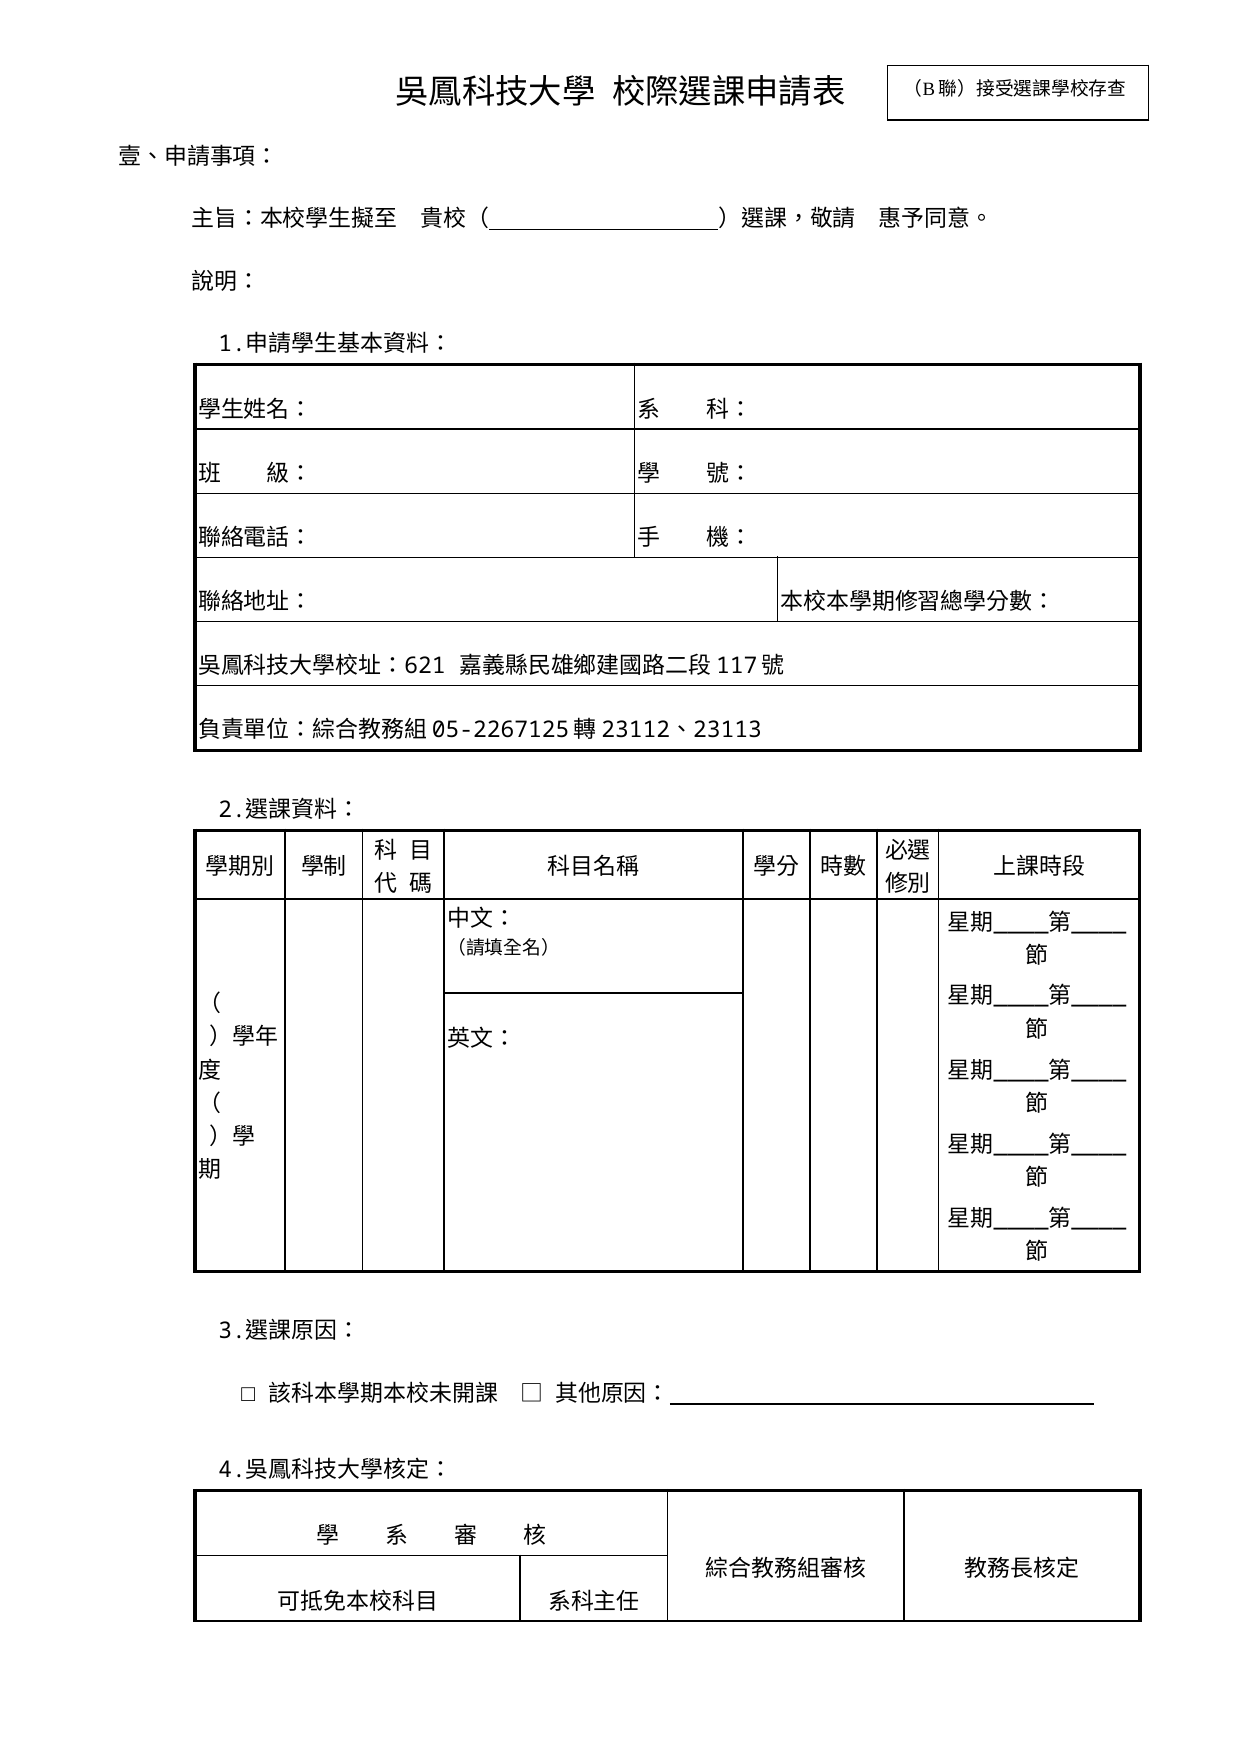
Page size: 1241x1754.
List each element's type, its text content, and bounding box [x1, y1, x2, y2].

text 壹、申請事項： [118, 113, 1122, 175]
table_header 必選修別 [878, 832, 938, 898]
text 2.選課資料： [218, 766, 1122, 828]
text 吳鳳科技大學 校際選課申請表 [118, 64, 1148, 113]
table_cell [878, 900, 938, 1270]
text 主旨：本校學生擬至 貴校（ ）選課，敬請 惠予同意。 [168, 175, 1122, 238]
table_header 學 系 審 核 [197, 1492, 667, 1554]
table_header 學制 [286, 832, 362, 898]
text 吳鳳科技大學 校際選課申請表 [888, 66, 1148, 119]
table_cell 星期____第____節 星期____第____節 星期____第____節 星期____第____節 星期____第____節 [939, 900, 1138, 1270]
table_cell 手 機： [635, 494, 1138, 556]
table_cell [363, 900, 443, 1270]
table_cell 聯絡電話： [197, 494, 634, 556]
table_cell 本校本學期修習總學分數： [778, 558, 1138, 621]
table_header 學分 [744, 832, 809, 898]
table_header 上課時段 [939, 832, 1138, 898]
text （B聯）接受選課學校存查 [903, 73, 1133, 101]
table_cell 學 號： [635, 430, 1138, 492]
table_header 綜合教務組審核 [668, 1492, 903, 1620]
table_cell 負責單位：綜合教務組05-2267125轉23112、23113 [197, 686, 1138, 749]
table_header 學生姓名： [197, 366, 634, 428]
table_cell 中文： （請填全名） [445, 900, 742, 992]
text 3.選課原因： [218, 1287, 1122, 1350]
table_cell 可抵免本校科目 [197, 1556, 519, 1620]
table_header 時數 [811, 832, 876, 898]
table_header 教務長核定 [905, 1492, 1138, 1620]
table_header 科 目 代 碼 [363, 832, 443, 898]
table_cell [811, 900, 876, 1270]
table_cell [744, 900, 809, 1270]
table_cell [286, 900, 362, 1270]
text 說明： [168, 238, 1122, 300]
table_header 科目名稱 [445, 832, 742, 898]
table_cell 聯絡地址： [197, 558, 777, 621]
text □ 該科本學期本校未開課 □ 其他原因： [218, 1350, 1122, 1412]
text 1.申請學生基本資料： [218, 300, 1122, 363]
table_cell 英文： [445, 994, 742, 1270]
table_cell 系科主任 [521, 1556, 667, 1620]
table_cell 吳鳳科技大學校址：621 嘉義縣民雄鄉建國路二段117號 [197, 622, 1138, 684]
table_cell 班 級： [197, 430, 634, 492]
table_header 學期別 [197, 832, 284, 898]
table_header 系 科： [635, 366, 1138, 428]
text 4.吳鳳科技大學核定： [218, 1426, 1122, 1489]
table_cell （ ）學年度 （ ）學 期 [197, 900, 284, 1270]
